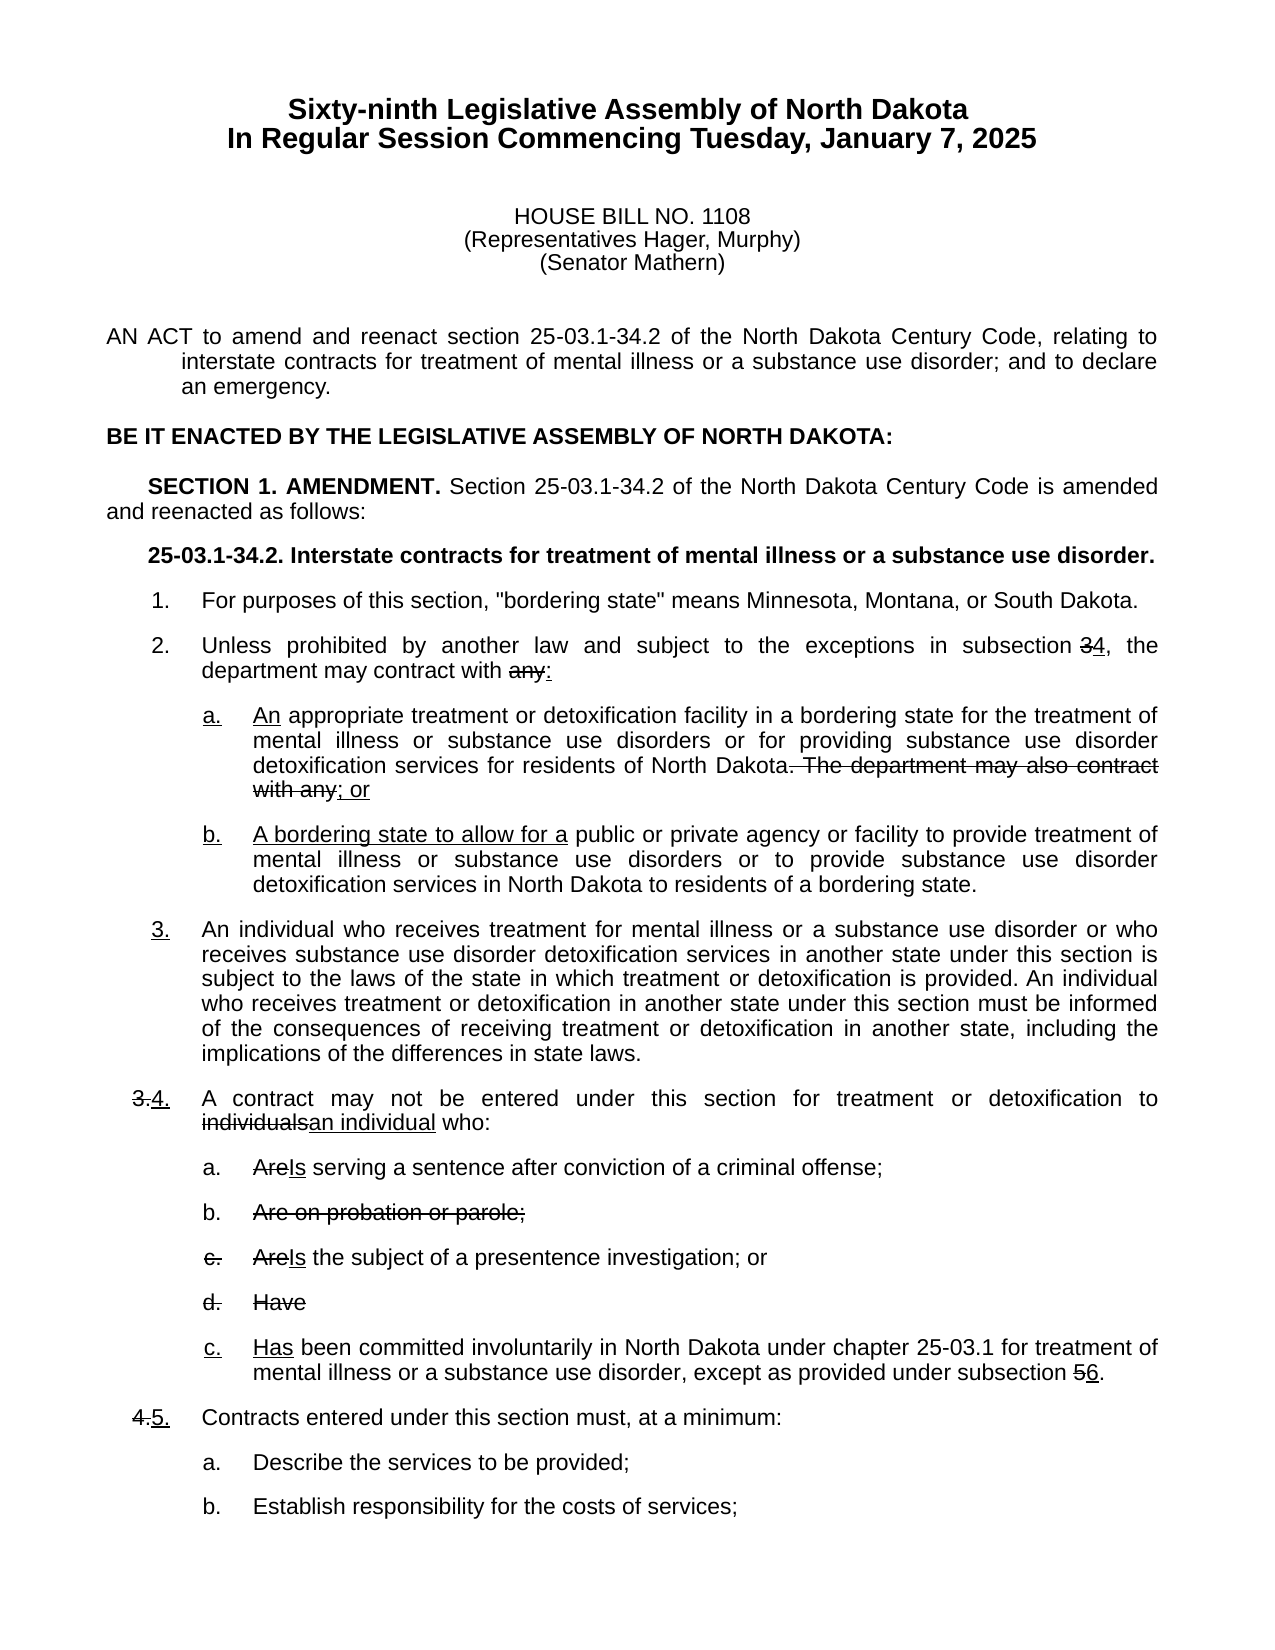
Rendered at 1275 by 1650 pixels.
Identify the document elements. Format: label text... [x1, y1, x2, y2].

text c. AreIs the subject of a presentence investigation; or [106, 1246, 1158, 1271]
title Sixty-ninth Legislative Assembly of North Dakota [106, 96, 1158, 125]
text (Senator Mathern) [106, 252, 1158, 275]
text b. A bordering state to allow for a public or private agency or facility to provide treatment of mental illness or substance use disorders or to provide substance use disorder detoxification services in North Dakota to residents of a bordering state. [106, 823, 1158, 897]
text a. AreIs serving a sentence after conviction of a criminal offense; [106, 1156, 1158, 1181]
text c. Has been committed involuntarily in North Dakota under chapter 25‑03.1 for treatment of mental illness or a substance use disorder, except as provided under subsection 56. [106, 1336, 1158, 1385]
text b. Establish responsibility for the costs of services; [106, 1495, 1158, 1520]
text BE IT ENACTED BY THE LEGISLATIVE ASSEMBLY OF NORTH DAKOTA: [106, 425, 1158, 449]
text b. Are on probation or parole; [106, 1201, 1158, 1226]
title In Regular Session Commencing Tuesday, January 7, 2025 [106, 125, 1158, 154]
text d. Have [106, 1291, 1158, 1315]
title AN ACT to amend and reenact section 25‑03.1‑34.2 of the North Dakota Century Code, relating to interstate contracts for treatment of mental illness or a substance use disorder; and to declare an emergency. [106, 325, 1158, 399]
text 2. Unless prohibited by another law and subject to the exceptions in subsection 34, the department may contract with any: [106, 634, 1158, 683]
text a. Describe the services to be provided; [106, 1450, 1158, 1475]
text 3.4. A contract may not be entered under this section for treatment or detoxification to individualsan individual who: [106, 1086, 1158, 1136]
text SECTION 1. AMENDMENT. Section 25‑03.1‑34.2 of the North Dakota Century Code is amended and reenacted as follows: [106, 474, 1158, 524]
subtitle 25‑03.1‑34.2. Interstate contracts for treatment of mental illness or a substance use disorder. [106, 544, 1158, 569]
text 4.5. Contracts entered under this section must, at a minimum: [106, 1405, 1158, 1430]
text (Representatives Hager, Murphy) [106, 229, 1158, 252]
text a. An appropriate treatment or detoxification facility in a bordering state for the treatment of mental illness or substance use disorders or for providing substance use disorder detoxification services for residents of North Dakota. The department may also contract with any; or [106, 704, 1158, 803]
text 3. An individual who receives treatment for mental illness or a substance use disorder or who receives substance use disorder detoxification services in another state under this section is subject to the laws of the state in which treatment or detoxification is provided. An individual who receives treatment or detoxification in another state under this section must be informed of the consequences of receiving treatment or detoxification in another state, including the implications of the differences in state laws. [106, 917, 1158, 1066]
text 1. For purposes of this section, "bordering state" means Minnesota, Montana, or South Dakota. [106, 589, 1158, 614]
text House BILL NO. 1108 [106, 204, 1158, 229]
